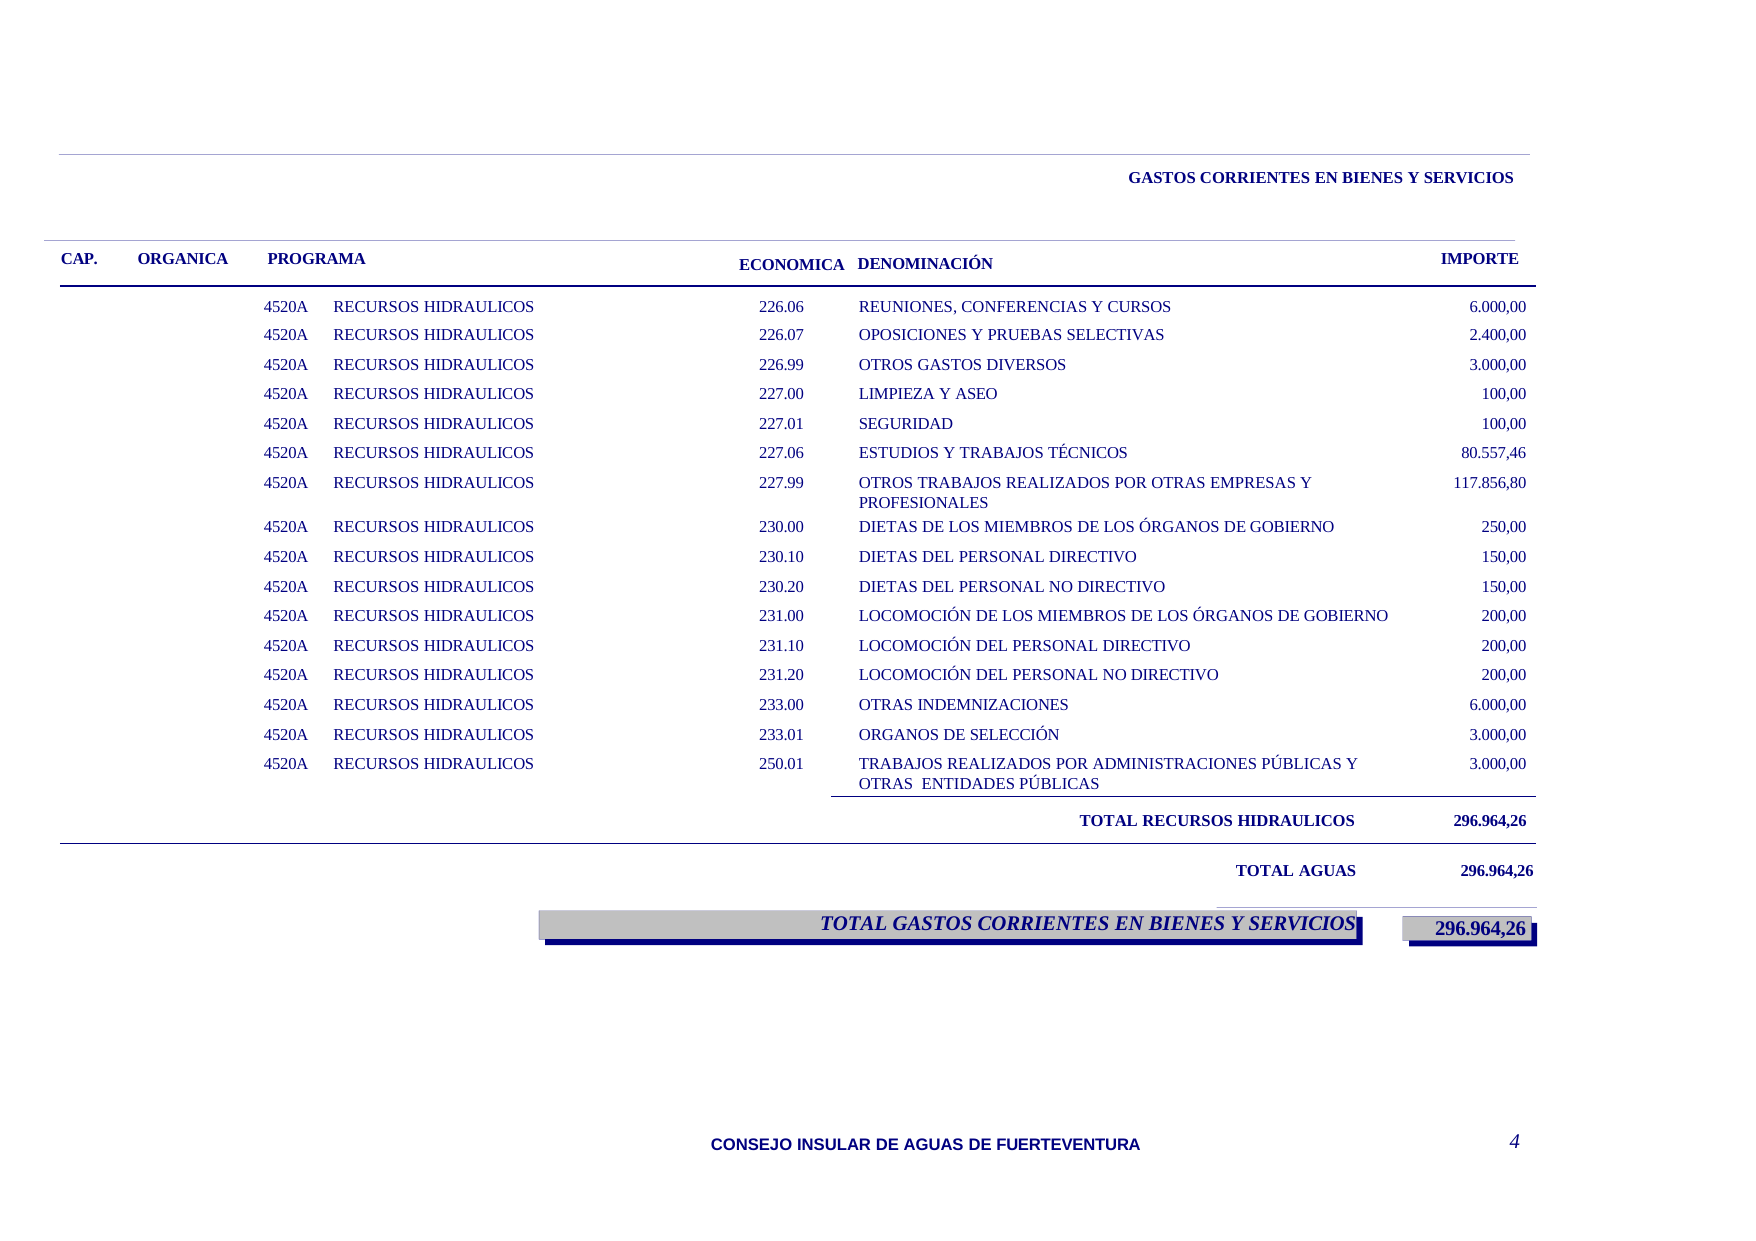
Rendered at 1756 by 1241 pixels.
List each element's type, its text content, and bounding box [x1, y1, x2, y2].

table_cell 230.00 [646, 515, 831, 542]
table_cell DIETAS DEL PERSONAL NO DIRECTIVO [831, 571, 1431, 601]
table_cell 296.964,26 [1431, 797, 1536, 843]
table_cell LOCOMOCIÓN DEL PERSONAL DIRECTIVO [831, 631, 1431, 660]
table_cell 4520A [60, 409, 321, 438]
table_cell LOCOMOCIÓN DE LOS MIEMBROS DE LOS ÓRGANOS DE GOBIERNO [831, 601, 1431, 631]
table_cell 80.557,46 [1431, 439, 1536, 468]
table_cell 100,00 [1431, 409, 1536, 438]
table_header REUNIONES, CONFERENCIAS Y CURSOS [831, 287, 1431, 320]
table_cell LOCOMOCIÓN DEL PERSONAL NO DIRECTIVO [831, 660, 1431, 690]
table_cell OTROS TRABAJOS REALIZADOS POR OTRAS EMPRESAS Y PROFESIONALES [831, 468, 1431, 515]
table_cell 4520A [60, 515, 321, 542]
table_header 6.000,00 [1431, 287, 1536, 320]
table_cell 4520A [60, 379, 321, 409]
table_cell 226.07 [646, 320, 831, 349]
table_cell DIETAS DE LOS MIEMBROS DE LOS ÓRGANOS DE GOBIERNO [831, 515, 1431, 542]
table_cell 4520A [60, 660, 321, 690]
table_cell 4520A [60, 468, 321, 515]
table_cell 117.856,80 [1431, 468, 1536, 515]
table_cell 231.10 [646, 631, 831, 660]
table_cell RECURSOS HIDRAULICOS [321, 350, 646, 379]
table_cell 6.000,00 [1431, 690, 1536, 720]
table_cell 3.000,00 [1431, 350, 1536, 379]
table_cell 227.01 [646, 409, 831, 438]
table_cell DIETAS DEL PERSONAL DIRECTIVO [831, 542, 1431, 571]
table_cell 227.99 [646, 468, 831, 515]
table_cell RECURSOS HIDRAULICOS [321, 660, 646, 690]
table_cell RECURSOS HIDRAULICOS [321, 320, 646, 349]
table_cell 296.964,26 [1431, 844, 1536, 882]
table_cell 231.20 [646, 660, 831, 690]
table_cell [646, 844, 831, 882]
table_cell 4520A [60, 571, 321, 601]
table_cell 230.20 [646, 571, 831, 601]
table_cell SEGURIDAD [831, 409, 1431, 438]
table_cell TOTAL RECURSOS HIDRAULICOS [831, 797, 1431, 843]
table_cell 3.000,00 [1431, 749, 1536, 796]
table_cell [60, 796, 321, 843]
text ECONOMICA [739, 255, 847, 274]
table_cell RECURSOS HIDRAULICOS [321, 409, 646, 438]
table_cell 150,00 [1431, 542, 1536, 571]
table_cell [646, 796, 831, 843]
table_cell 4520A [60, 749, 321, 796]
table_cell 233.00 [646, 690, 831, 720]
table_cell 233.01 [646, 720, 831, 749]
table_cell 4520A [60, 439, 321, 468]
table_cell 2.400,00 [1431, 320, 1536, 349]
table_header 4520A [60, 287, 321, 320]
table_cell OTROS GASTOS DIVERSOS [831, 350, 1431, 379]
table_cell 150,00 [1431, 571, 1536, 601]
table_cell RECURSOS HIDRAULICOS [321, 571, 646, 601]
table_cell 3.000,00 [1431, 720, 1536, 749]
table_cell [60, 844, 321, 882]
table_cell 4520A [60, 690, 321, 720]
table_cell 200,00 [1431, 601, 1536, 631]
table_cell TOTAL AGUAS [831, 844, 1431, 882]
table_cell [321, 844, 646, 882]
table_cell 4520A [60, 350, 321, 379]
table_cell OTRAS INDEMNIZACIONES [831, 690, 1431, 720]
table_cell 226.99 [646, 350, 831, 379]
table_cell RECURSOS HIDRAULICOS [321, 749, 646, 796]
table_cell 200,00 [1431, 660, 1536, 690]
table_cell RECURSOS HIDRAULICOS [321, 690, 646, 720]
table_cell 227.00 [646, 379, 831, 409]
text DENOMINACIÓN [857, 254, 1000, 273]
table_header RECURSOS HIDRAULICOS [321, 287, 646, 320]
table_cell OPOSICIONES Y PRUEBAS SELECTIVAS [831, 320, 1431, 349]
table_cell [321, 796, 646, 843]
table_cell TRABAJOS REALIZADOS POR ADMINISTRACIONES PÚBLICAS Y OTRAS ENTIDADES PÚBLICAS [831, 749, 1431, 796]
table_cell 250.01 [646, 749, 831, 796]
table_cell 230.10 [646, 542, 831, 571]
table_cell 231.00 [646, 601, 831, 631]
table_cell 4520A [60, 631, 321, 660]
table_cell 4520A [60, 720, 321, 749]
text CAP. ORGANICA PROGRAMA [61, 249, 371, 268]
table_cell RECURSOS HIDRAULICOS [321, 439, 646, 468]
table_cell RECURSOS HIDRAULICOS [321, 515, 646, 542]
table_header 226.06 [646, 287, 831, 320]
table_cell RECURSOS HIDRAULICOS [321, 468, 646, 515]
table_cell RECURSOS HIDRAULICOS [321, 631, 646, 660]
table_cell 227.06 [646, 439, 831, 468]
table_cell 4520A [60, 542, 321, 571]
table_cell RECURSOS HIDRAULICOS [321, 720, 646, 749]
table_cell RECURSOS HIDRAULICOS [321, 542, 646, 571]
table_cell LIMPIEZA Y ASEO [831, 379, 1431, 409]
table_cell 200,00 [1431, 631, 1536, 660]
table_cell 4520A [60, 320, 321, 349]
table_cell ESTUDIOS Y TRABAJOS TÉCNICOS [831, 439, 1431, 468]
text IMPORTE [1441, 249, 1548, 268]
table_cell 4520A [60, 601, 321, 631]
table_cell ORGANOS DE SELECCIÓN [831, 720, 1431, 749]
table_cell 250,00 [1431, 515, 1536, 542]
table_cell RECURSOS HIDRAULICOS [321, 601, 646, 631]
table_cell 100,00 [1431, 379, 1536, 409]
table_cell RECURSOS HIDRAULICOS [321, 379, 646, 409]
